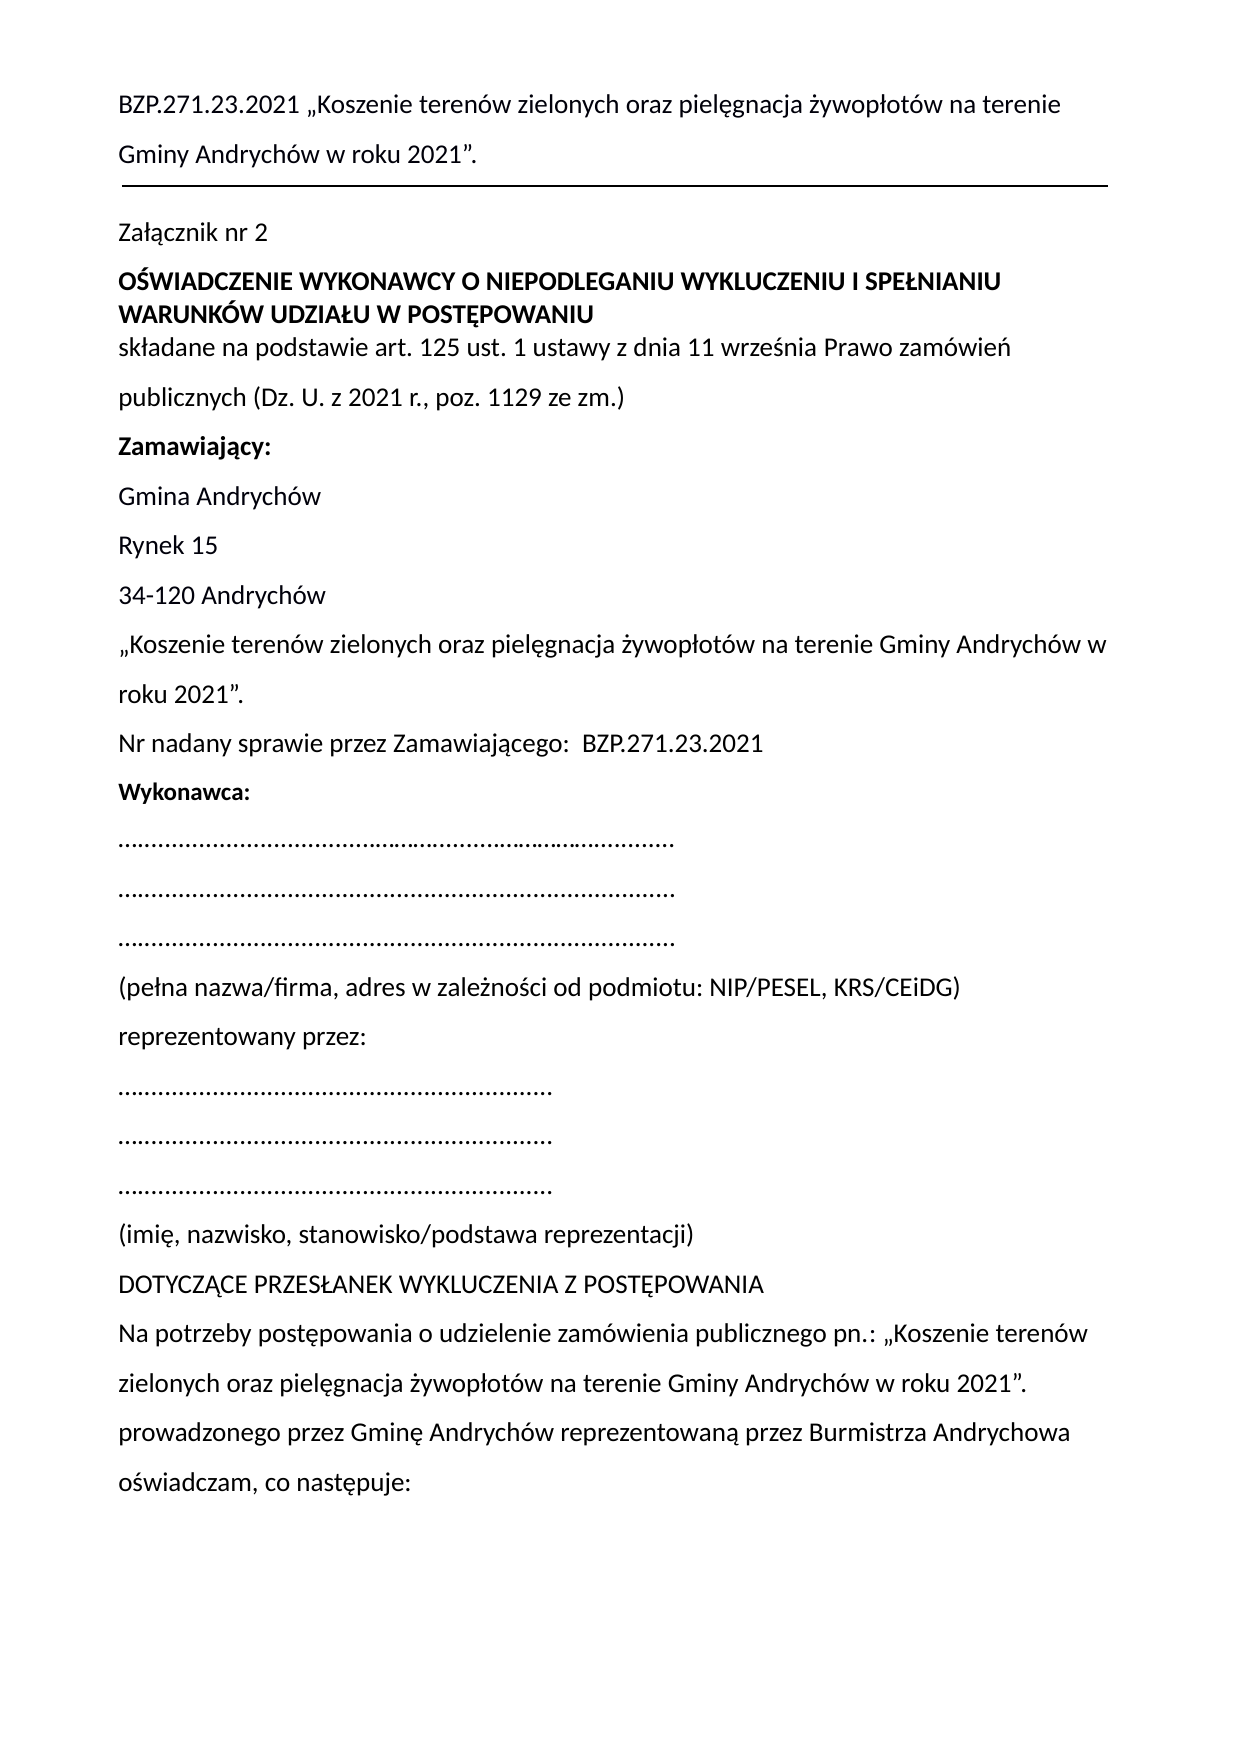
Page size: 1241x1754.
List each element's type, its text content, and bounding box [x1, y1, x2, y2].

text Gmina Andrychów [118, 479, 1122, 512]
text 34-120 Andrychów [118, 578, 1122, 611]
text Nr nadany sprawie przez Zamawiającego: BZP.271.23.2021 [118, 726, 1122, 759]
text składane na podstawie art. 125 ust. 1 ustawy z dnia 11 września Prawo zamówień publicznych (Dz. U. z 2021 r., poz. 1129 ze zm.) [118, 331, 1122, 413]
text …............................................................. [118, 1168, 1122, 1201]
text OŚWIADCZENIE WYKONAWCY O NIEPODLEGANIU WYKLUCZENIU I SPEŁNIANIU WARUNKÓW UDZIAŁU W POSTĘPOWANIU [118, 264, 1122, 331]
text Zamawiający: [118, 429, 1122, 462]
text Wykonawca: [118, 776, 1122, 806]
text …...................................………..........……………............ [118, 822, 1122, 854]
text …............................................................................... [118, 921, 1122, 953]
text Na potrzeby postępowania o udzielenie zamówienia publicznego pn.: „Koszenie terenów zielonych oraz pielęgnacja żywopłotów na terenie Gminy Andrychów w roku 2021”. prowadzonego przez Gminę Andrychów reprezentowaną przez Burmistrza Andrychowa oświadczam, co następuje: [118, 1316, 1122, 1498]
text …............................................................. [118, 1118, 1122, 1151]
text DOTYCZĄCE PRZESŁANEK WYKLUCZENIA Z POSTĘPOWANIA [118, 1267, 1122, 1300]
text reprezentowany przez: [118, 1019, 1122, 1052]
text „Koszenie terenów zielonych oraz pielęgnacja żywopłotów na terenie Gminy Andrychów w roku 2021”. [118, 627, 1122, 710]
text Załącznik nr 2 [118, 215, 1122, 248]
text (imię, nazwisko, stanowisko/podstawa reprezentacji) [118, 1217, 1122, 1250]
text (pełna nazwa/firma, adres w zależności od podmiotu: NIP/PESEL, KRS/CEiDG) [118, 970, 1122, 1003]
text Rynek 15 [118, 528, 1122, 561]
text …............................................................................... [118, 871, 1122, 904]
text …............................................................. [118, 1069, 1122, 1102]
